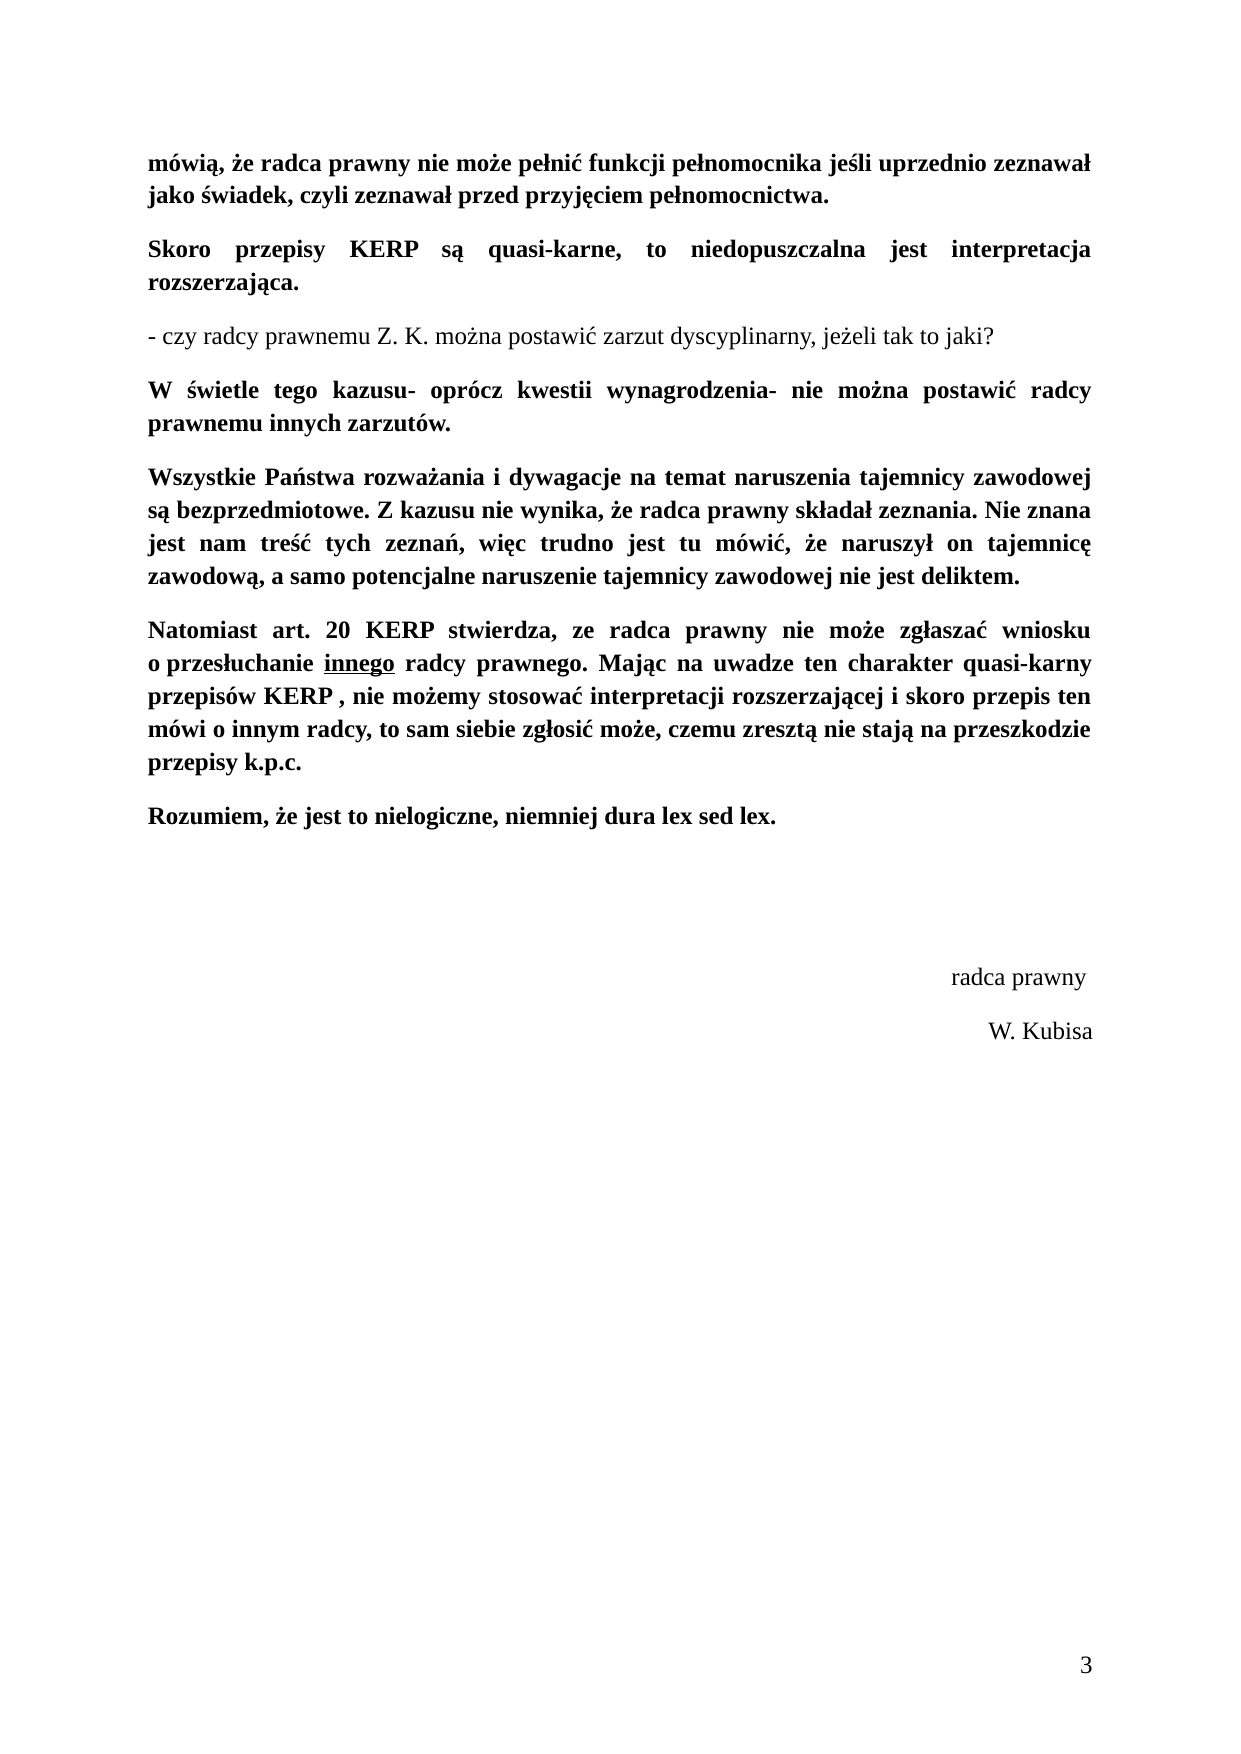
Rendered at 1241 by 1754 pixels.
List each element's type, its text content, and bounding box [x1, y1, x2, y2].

text Natomiast art. 20 KERP stwierdza, ze radca prawny nie może zgłaszać wniosku o przesłuchanie innego radcy prawnego. Mając na uwadze ten charakter quasi-karny przepisów KERP , nie możemy stosować interpretacji rozszerzającej i skoro przepis ten mówi o innym radcy, to sam siebie zgłosić może, czemu zresztą nie stają na przeszkodzie przepisy k.p.c. [148, 615, 1093, 776]
text mówią, że radca prawny nie może pełnić funkcji pełnomocnika jeśli uprzednio zeznawał jako świadek, czyli zeznawał przed przyjęciem pełnomocnictwa. [148, 148, 1093, 209]
text Wszystkie Państwa rozważania i dywagacje na temat naruszenia tajemnicy zawodowej są bezprzedmiotowe. Z kazusu nie wynika, że radca prawny składał zeznania. Nie znana jest nam treść tych zeznań, więc trudno jest tu mówić, że naruszył on tajemnicę zawodową, a samo potencjalne naruszenie tajemnicy zawodowej nie jest deliktem. [148, 462, 1093, 590]
text radca prawny [148, 962, 1093, 991]
text W. Kubisa [148, 1016, 1093, 1045]
text W świetle tego kazusu- oprócz kwestii wynagrodzenia- nie można postawić radcy prawnemu innych zarzutów. [148, 375, 1093, 437]
text Rozumiem, że jest to nielogiczne, niemniej dura lex sed lex. [148, 801, 1093, 830]
text Skoro przepisy KERP są quasi-karne, to niedopuszczalna jest interpretacja rozszerzająca. [148, 234, 1093, 296]
text - czy radcy prawnemu Z. K. można postawić zarzut dyscyplinarny, jeżeli tak to jaki? [148, 321, 1093, 350]
